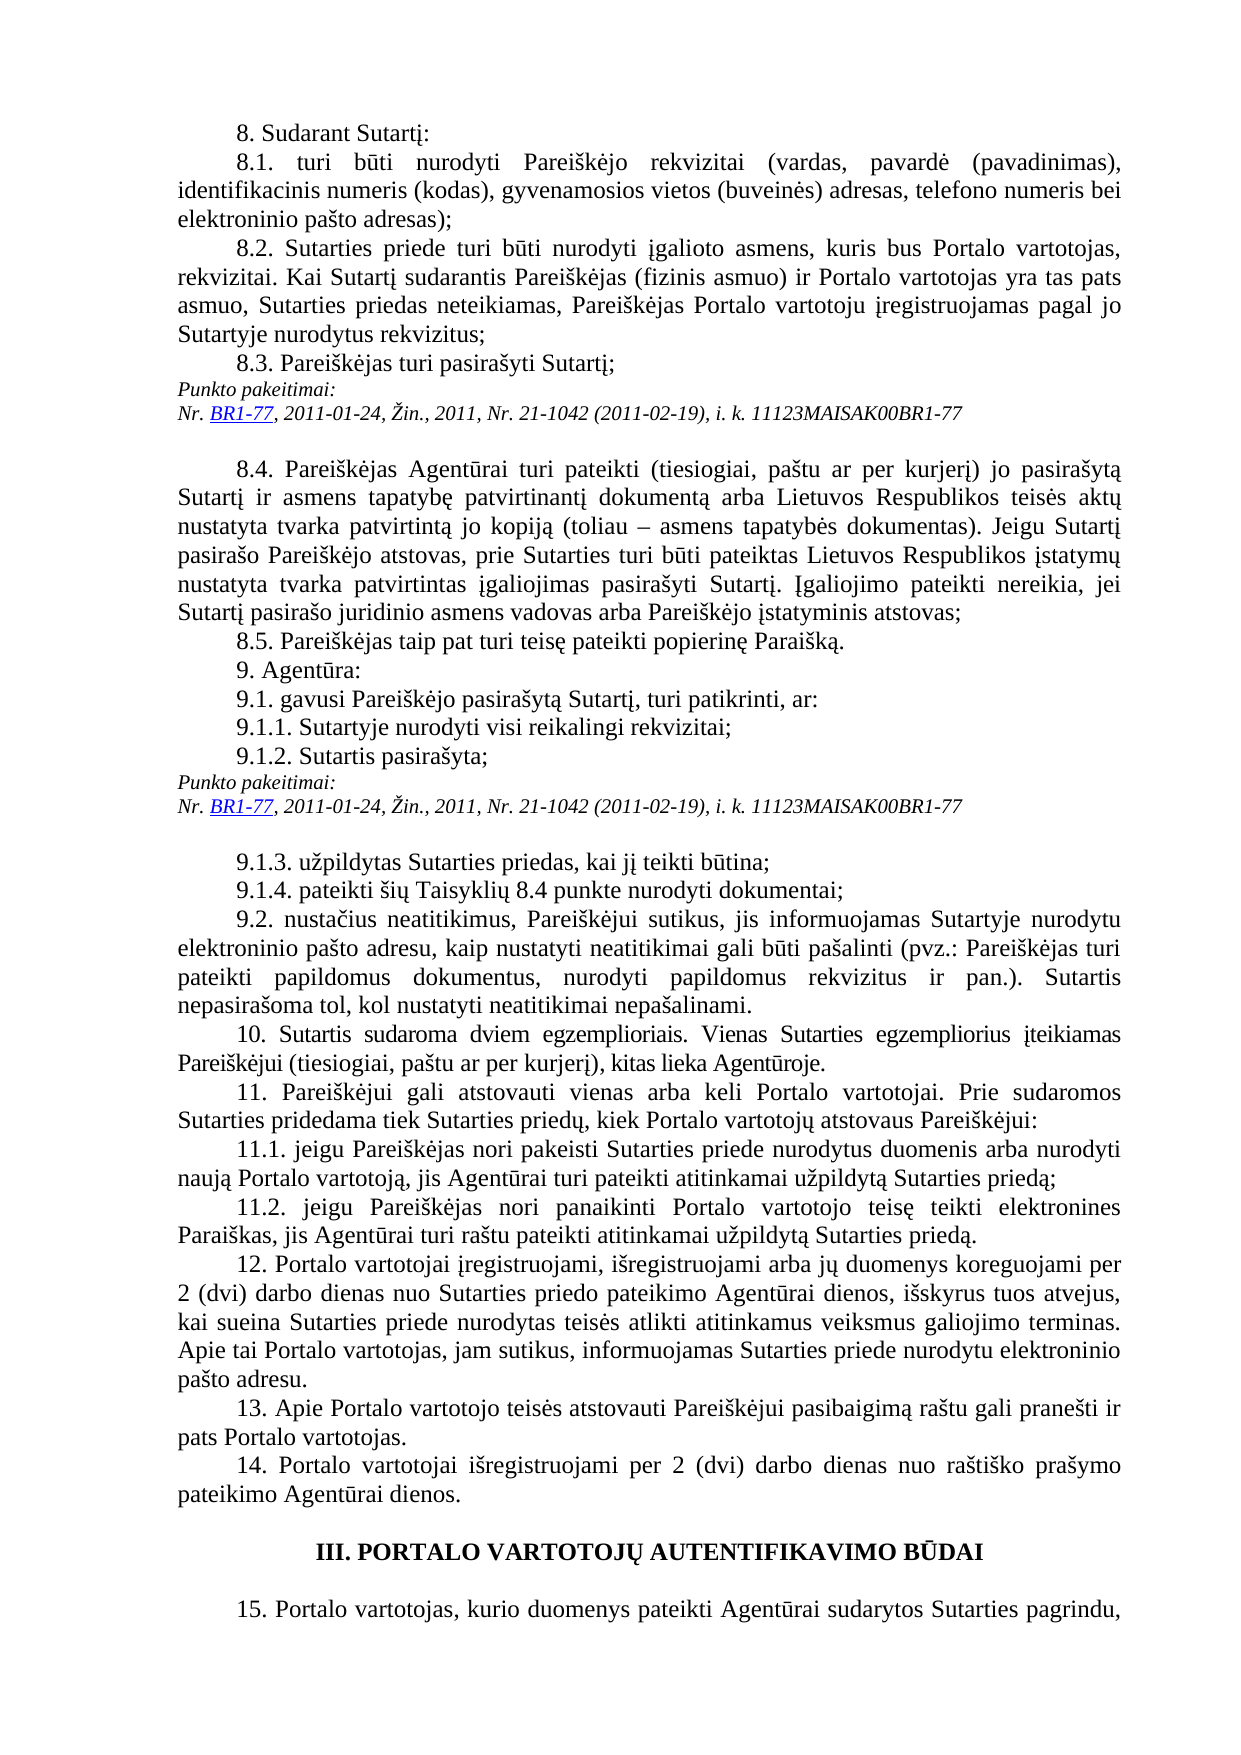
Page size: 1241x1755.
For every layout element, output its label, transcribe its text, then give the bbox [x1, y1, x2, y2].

text Punkto pakeitimai: [177, 770, 1122, 794]
text 14. Portalo vartotojai išregistruojami per 2 (dvi) darbo dienas nuo raštiško prašymo pateikimo Agentūrai dienos. [177, 1451, 1122, 1508]
text Nr. BR1-77, 2011-01-24, Žin., 2011, Nr. 21-1042 (2011-02-19), i. k. 11123MAISAK00BR1-77 [177, 401, 1122, 425]
text Nr. BR1-77, 2011-01-24, Žin., 2011, Nr. 21-1042 (2011-02-19), i. k. 11123MAISAK00BR1-77 [177, 794, 1122, 818]
text 9.1.4. pateikti šių Taisyklių 8.4 punkte nurodyti dokumentai; [177, 876, 1122, 904]
text 9.1. gavusi Pareiškėjo pasirašytą Sutartį, turi patikrinti, ar: [177, 684, 1122, 712]
text 8.3. Pareiškėjas turi pasirašyti Sutartį; [177, 348, 1122, 377]
text 9.2. nustačius neatitikimus, Pareiškėjui sutikus, jis informuojamas Sutartyje nurodytu elektroninio pašto adresu, kaip nustatyti neatitikimai gali būti pašalinti (pvz.: Pareiškėjas turi pateikti papildomus dokumentus, nurodyti papildomus rekvizitus ir pan.). Sutartis nepasirašoma tol, kol nustatyti neatitikimai nepašalinami. [177, 904, 1122, 1019]
text 11.1. jeigu Pareiškėjas nori pakeisti Sutarties priede nurodytus duomenis arba nurodyti naują Portalo vartotoją, jis Agentūrai turi pateikti atitinkamai užpildytą Sutarties priedą; [177, 1134, 1122, 1192]
text 15. Portalo vartotojas, kurio duomenys pateikti Agentūrai sudarytos Sutarties pagrindu, [177, 1594, 1122, 1623]
text 11.2. jeigu Pareiškėjas nori panaikinti Portalo vartotojo teisę teikti elektronines Paraiškas, jis Agentūrai turi raštu pateikti atitinkamai užpildytą Sutarties priedą. [177, 1192, 1122, 1249]
text 11. Pareiškėjui gali atstovauti vienas arba keli Portalo vartotojai. Prie sudaromos Sutarties pridedama tiek Sutarties priedų, kiek Portalo vartotojų atstovaus Pareiškėjui: [177, 1077, 1122, 1134]
text 8.2. Sutarties priede turi būti nurodyti įgalioto asmens, kuris bus Portalo vartotojas, rekvizitai. Kai Sutartį sudarantis Pareiškėjas (fizinis asmuo) ir Portalo vartotojas yra tas pats asmuo, Sutarties priedas neteikiamas, Pareiškėjas Portalo vartotoju įregistruojamas pagal jo Sutartyje nurodytus rekvizitus; [177, 233, 1122, 348]
text 12. Portalo vartotojai įregistruojami, išregistruojami arba jų duomenys koreguojami per 2 (dvi) darbo dienas nuo Sutarties priedo pateikimo Agentūrai dienos, išskyrus tuos atvejus, kai sueina Sutarties priede nurodytas teisės atlikti atitinkamus veiksmus galiojimo terminas. Apie tai Portalo vartotojas, jam sutikus, informuojamas Sutarties priede nurodytu elektroninio pašto adresu. [177, 1249, 1122, 1393]
text III. PortalO VARTOTOJŲ AUTENTIFIKAVIMO Būdai [177, 1537, 1122, 1566]
text Punkto pakeitimai: [177, 377, 1122, 401]
text 9.1.3. užpildytas Sutarties priedas, kai jį teikti būtina; [177, 847, 1122, 876]
text 10. Sutartis sudaroma dviem egzemplioriais. Vienas Sutarties egzempliorius įteikiamas Pareiškėjui (tiesiogiai, paštu ar per kurjerį), kitas lieka Agentūroje. [177, 1019, 1122, 1077]
text 9.1.2. Sutartis pasirašyta; [177, 741, 1122, 770]
text 9. Agentūra: [177, 655, 1122, 684]
text 8.4. Pareiškėjas Agentūrai turi pateikti (tiesiogiai, paštu ar per kurjerį) jo pasirašytą Sutartį ir asmens tapatybę patvirtinantį dokumentą arba Lietuvos Respublikos teisės aktų nustatyta tvarka patvirtintą jo kopiją (toliau – asmens tapatybės dokumentas). Jeigu Sutartį pasirašo Pareiškėjo atstovas, prie Sutarties turi būti pateiktas Lietuvos Respublikos įstatymų nustatyta tvarka patvirtintas įgaliojimas pasirašyti Sutartį. Įgaliojimo pateikti nereikia, jei Sutartį pasirašo juridinio asmens vadovas arba Pareiškėjo įstatyminis atstovas; [177, 454, 1122, 626]
text 8.1. turi būti nurodyti Pareiškėjo rekvizitai (vardas, pavardė (pavadinimas), identifikacinis numeris (kodas), gyvenamosios vietos (buveinės) adresas, telefono numeris bei elektroninio pašto adresas); [177, 147, 1122, 233]
text 8. Sudarant Sutartį: [177, 118, 1122, 147]
text 8.5. Pareiškėjas taip pat turi teisę pateikti popierinę Paraišką. [177, 626, 1122, 655]
text 13. Apie Portalo vartotojo teisės atstovauti Pareiškėjui pasibaigimą raštu gali pranešti ir pats Portalo vartotojas. [177, 1393, 1122, 1451]
text 9.1.1. Sutartyje nurodyti visi reikalingi rekvizitai; [177, 712, 1122, 741]
